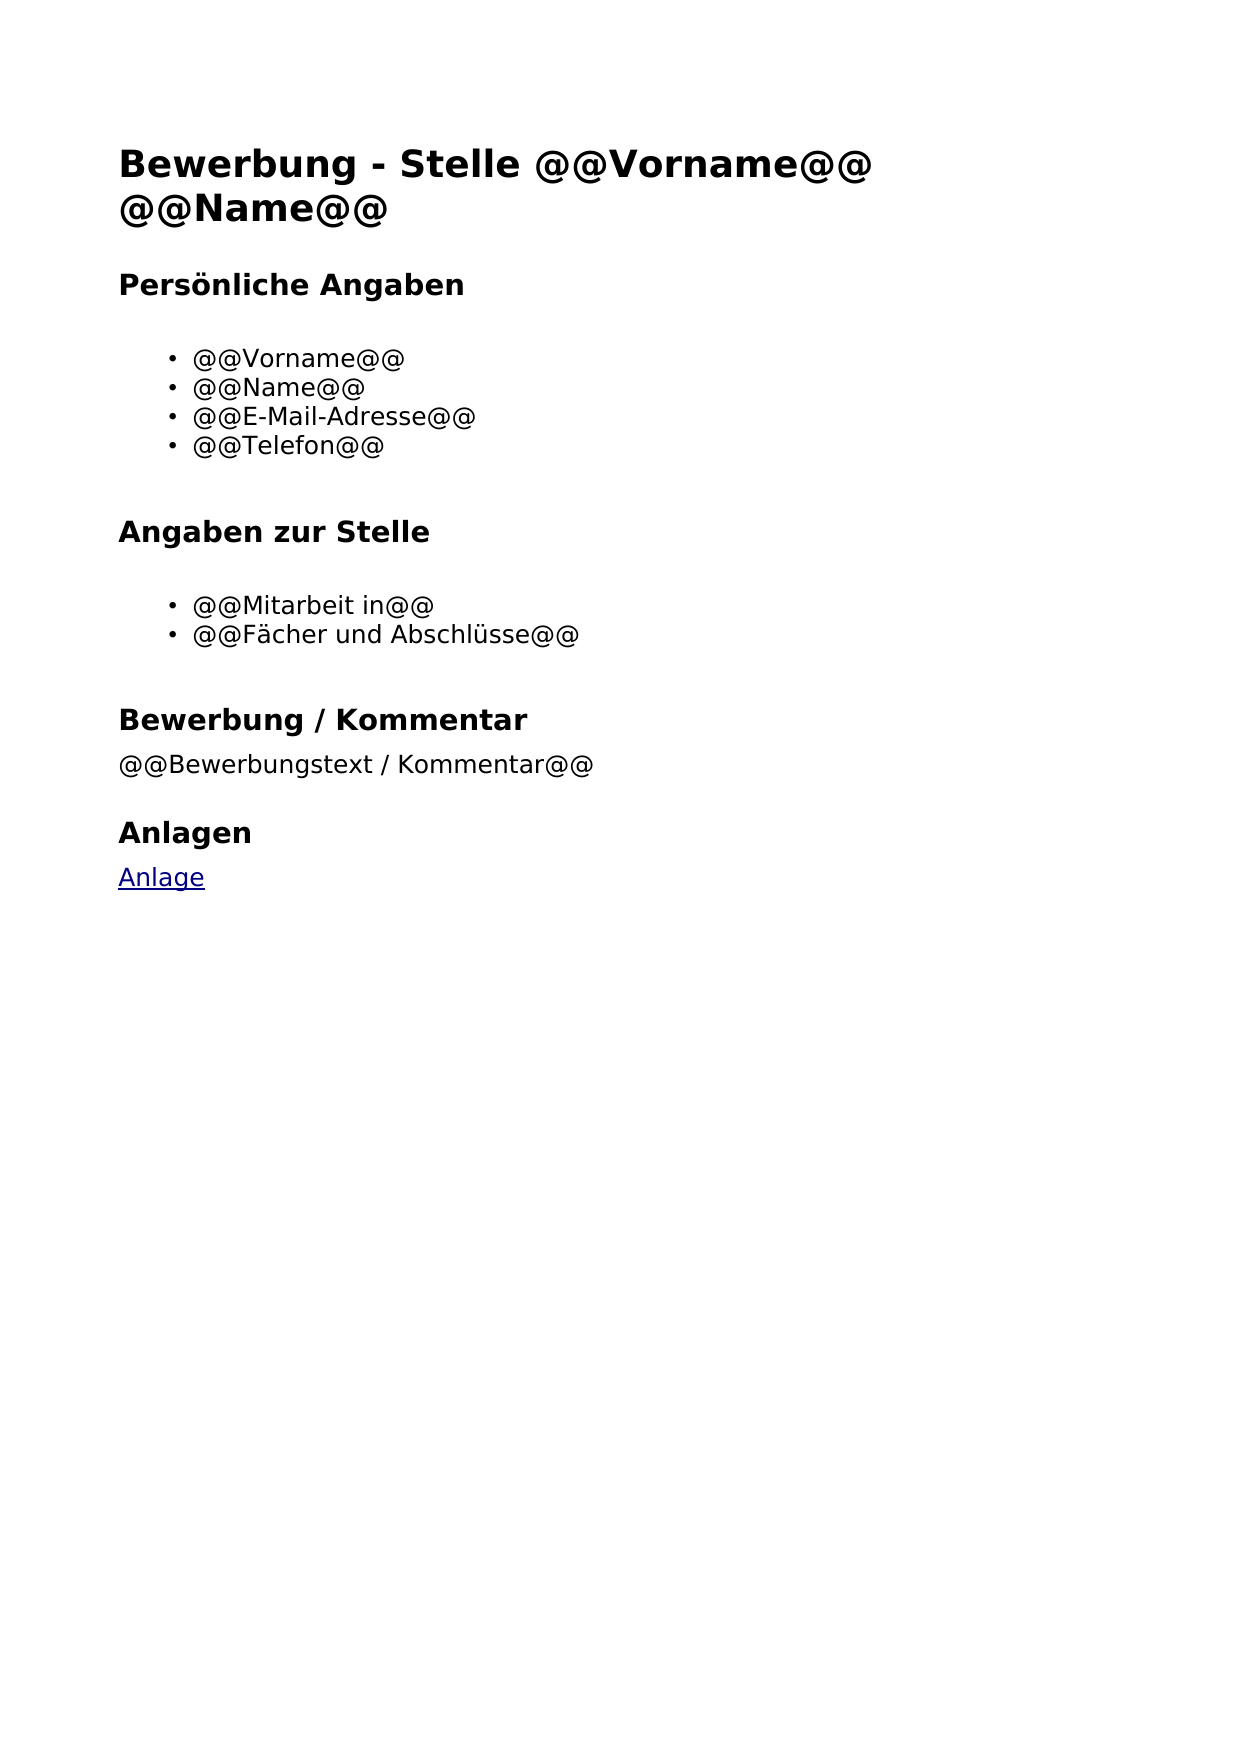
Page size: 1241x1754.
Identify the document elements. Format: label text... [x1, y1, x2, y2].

list @@Fächer und Abschlüsse@@ [177, 620, 1122, 649]
list @@E-Mail-Adresse@@ [177, 402, 1122, 431]
subtitle Anlagen [118, 817, 1122, 851]
list @@Vorname@@ [177, 344, 1122, 373]
subtitle Bewerbung - Stelle @@Vorname@@ @@Name@@ [118, 143, 1122, 230]
text Anlage [118, 863, 1122, 892]
list @@Name@@ [177, 373, 1122, 402]
list @@Telefon@@ [177, 431, 1122, 461]
text @@Bewerbungstext / Kommentar@@ [118, 750, 1122, 779]
subtitle Angaben zur Stelle [118, 515, 1122, 549]
subtitle Persönliche Angaben [118, 268, 1122, 302]
list @@Mitarbeit in@@ [177, 591, 1122, 620]
subtitle Bewerbung / Kommentar [118, 704, 1122, 738]
